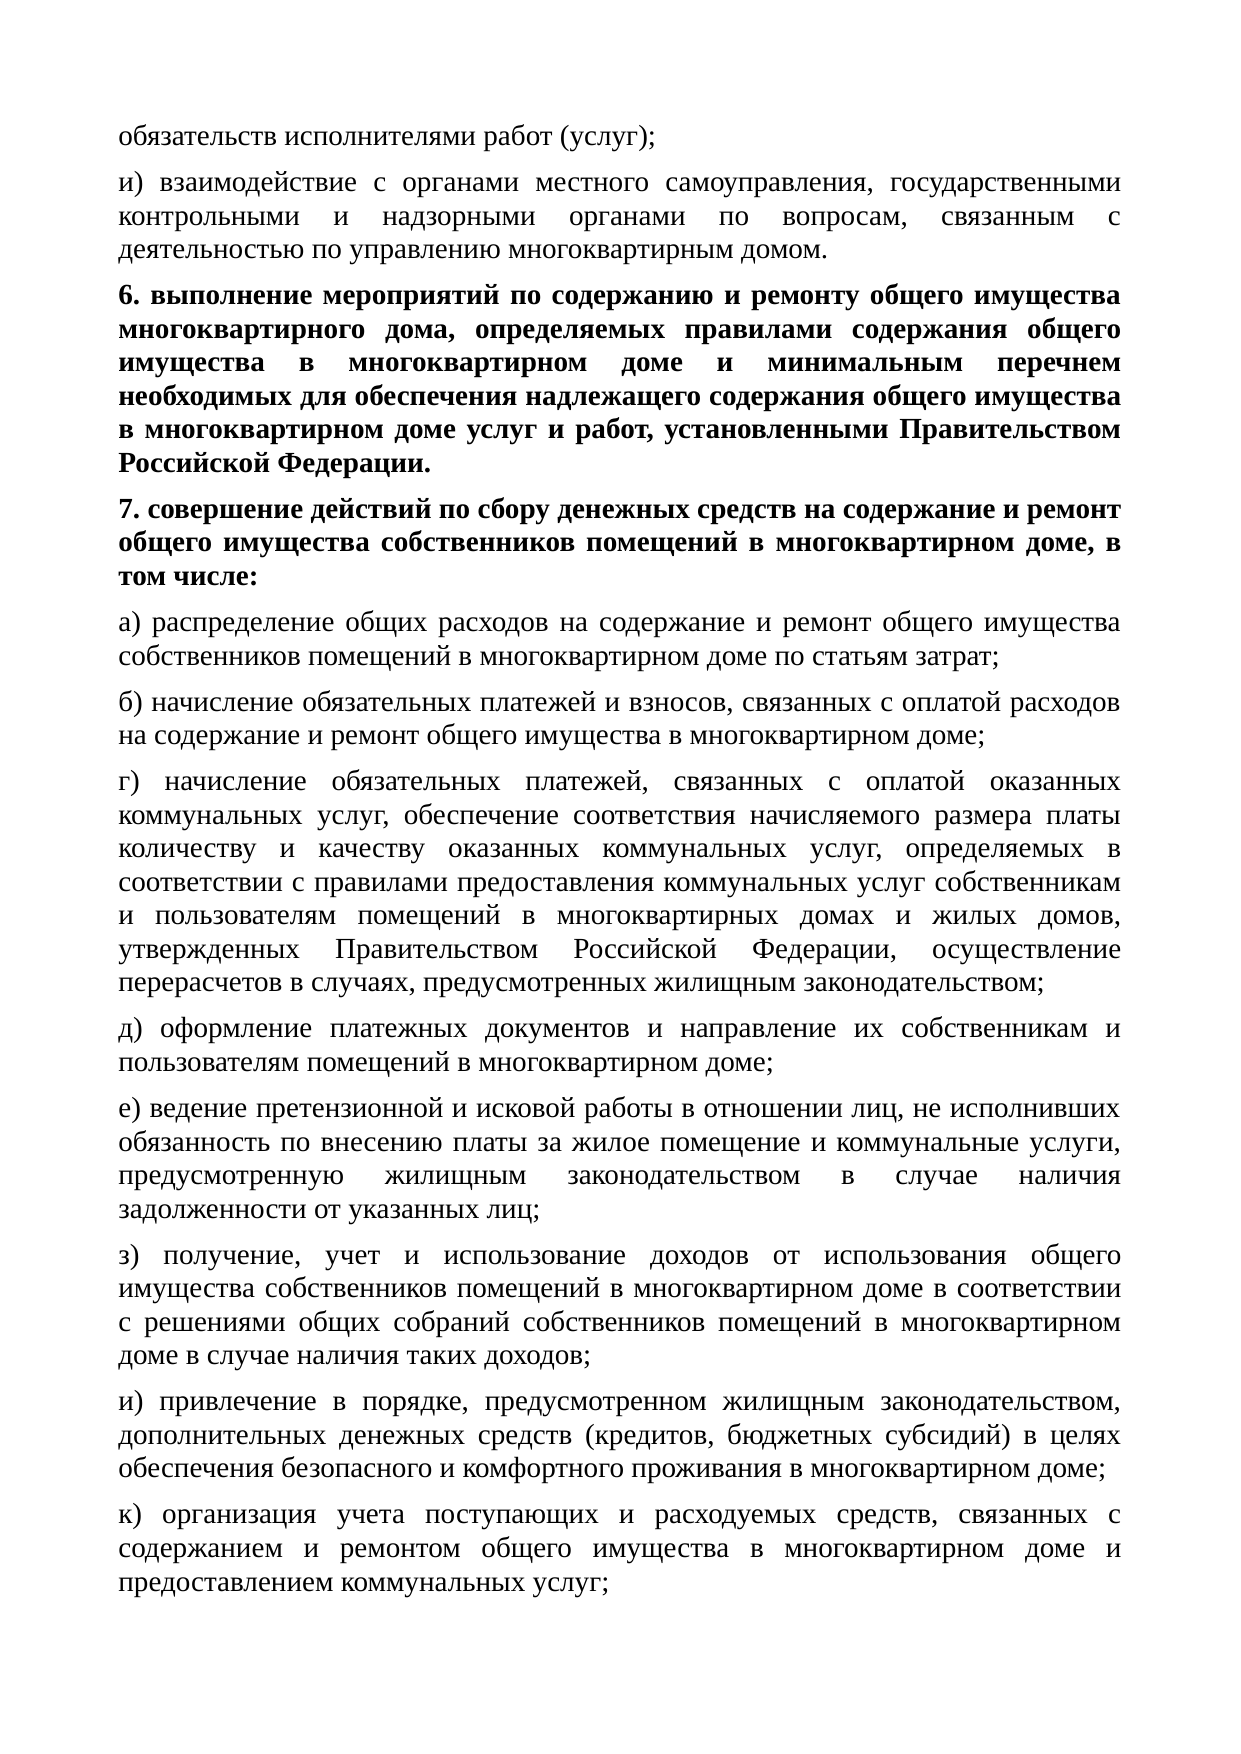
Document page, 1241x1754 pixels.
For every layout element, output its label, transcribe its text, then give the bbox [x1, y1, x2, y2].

text и) привлечение в порядке, предусмотренном жилищным законодательством, дополнительных денежных средств (кредитов, бюджетных субсидий) в целях обеспечения безопасного и комфортного проживания в многоквартирном доме; [118, 1383, 1122, 1484]
text 7. совершение действий по сбору денежных средств на содержание и ремонт общего имущества собственников помещений в многоквартирном доме, в том числе: [118, 491, 1122, 592]
text д) оформление платежных документов и направление их собственникам и пользователям помещений в многоквартирном доме; [118, 1011, 1122, 1078]
text а) распределение общих расходов на содержание и ремонт общего имущества собственников помещений в многоквартирном доме по статьям затрат; [118, 604, 1122, 671]
text обязательств исполнителями работ (услуг); [118, 118, 1122, 152]
text е) ведение претензионной и исковой работы в отношении лиц, не исполнивших обязанность по внесению платы за жилое помещение и коммунальные услуги, предусмотренную жилищным законодательством в случае наличия задолженности от указанных лиц; [118, 1090, 1122, 1224]
text з) получение, учет и использование доходов от использования общего имущества собственников помещений в многоквартирном доме в соответствии с решениями общих собраний собственников помещений в многоквартирном доме в случае наличия таких доходов; [118, 1237, 1122, 1371]
text б) начисление обязательных платежей и взносов, связанных с оплатой расходов на содержание и ремонт общего имущества в многоквартирном доме; [118, 684, 1122, 751]
text к) организация учета поступающих и расходуемых средств, связанных с содержанием и ремонтом общего имущества в многоквартирном доме и предоставлением коммунальных услуг; [118, 1497, 1122, 1597]
text и) взаимодействие с органами местного самоуправления, государственными контрольными и надзорными органами по вопросам, связанным с деятельностью по управлению многоквартирным домом. [118, 164, 1122, 265]
text г) начисление обязательных платежей, связанных с оплатой оказанных коммунальных услуг, обеспечение соответствия начисляемого размера платы количеству и качеству оказанных коммунальных услуг, определяемых в соответствии с правилами предоставления коммунальных услуг собственникам и пользователям помещений в многоквартирных домах и жилых домов, утвержденных Правительством Российской Федерации, осуществление перерасчетов в случаях, предусмотренных жилищным законодательством; [118, 763, 1122, 998]
text 6. выполнение мероприятий по содержанию и ремонту общего имущества многоквартирного дома, определяемых правилами содержания общего имущества в многоквартирном доме и минимальным перечнем необходимых для обеспечения надлежащего содержания общего имущества в многоквартирном доме услуг и работ, установленными Правительством Российской Федерации. [118, 277, 1122, 478]
